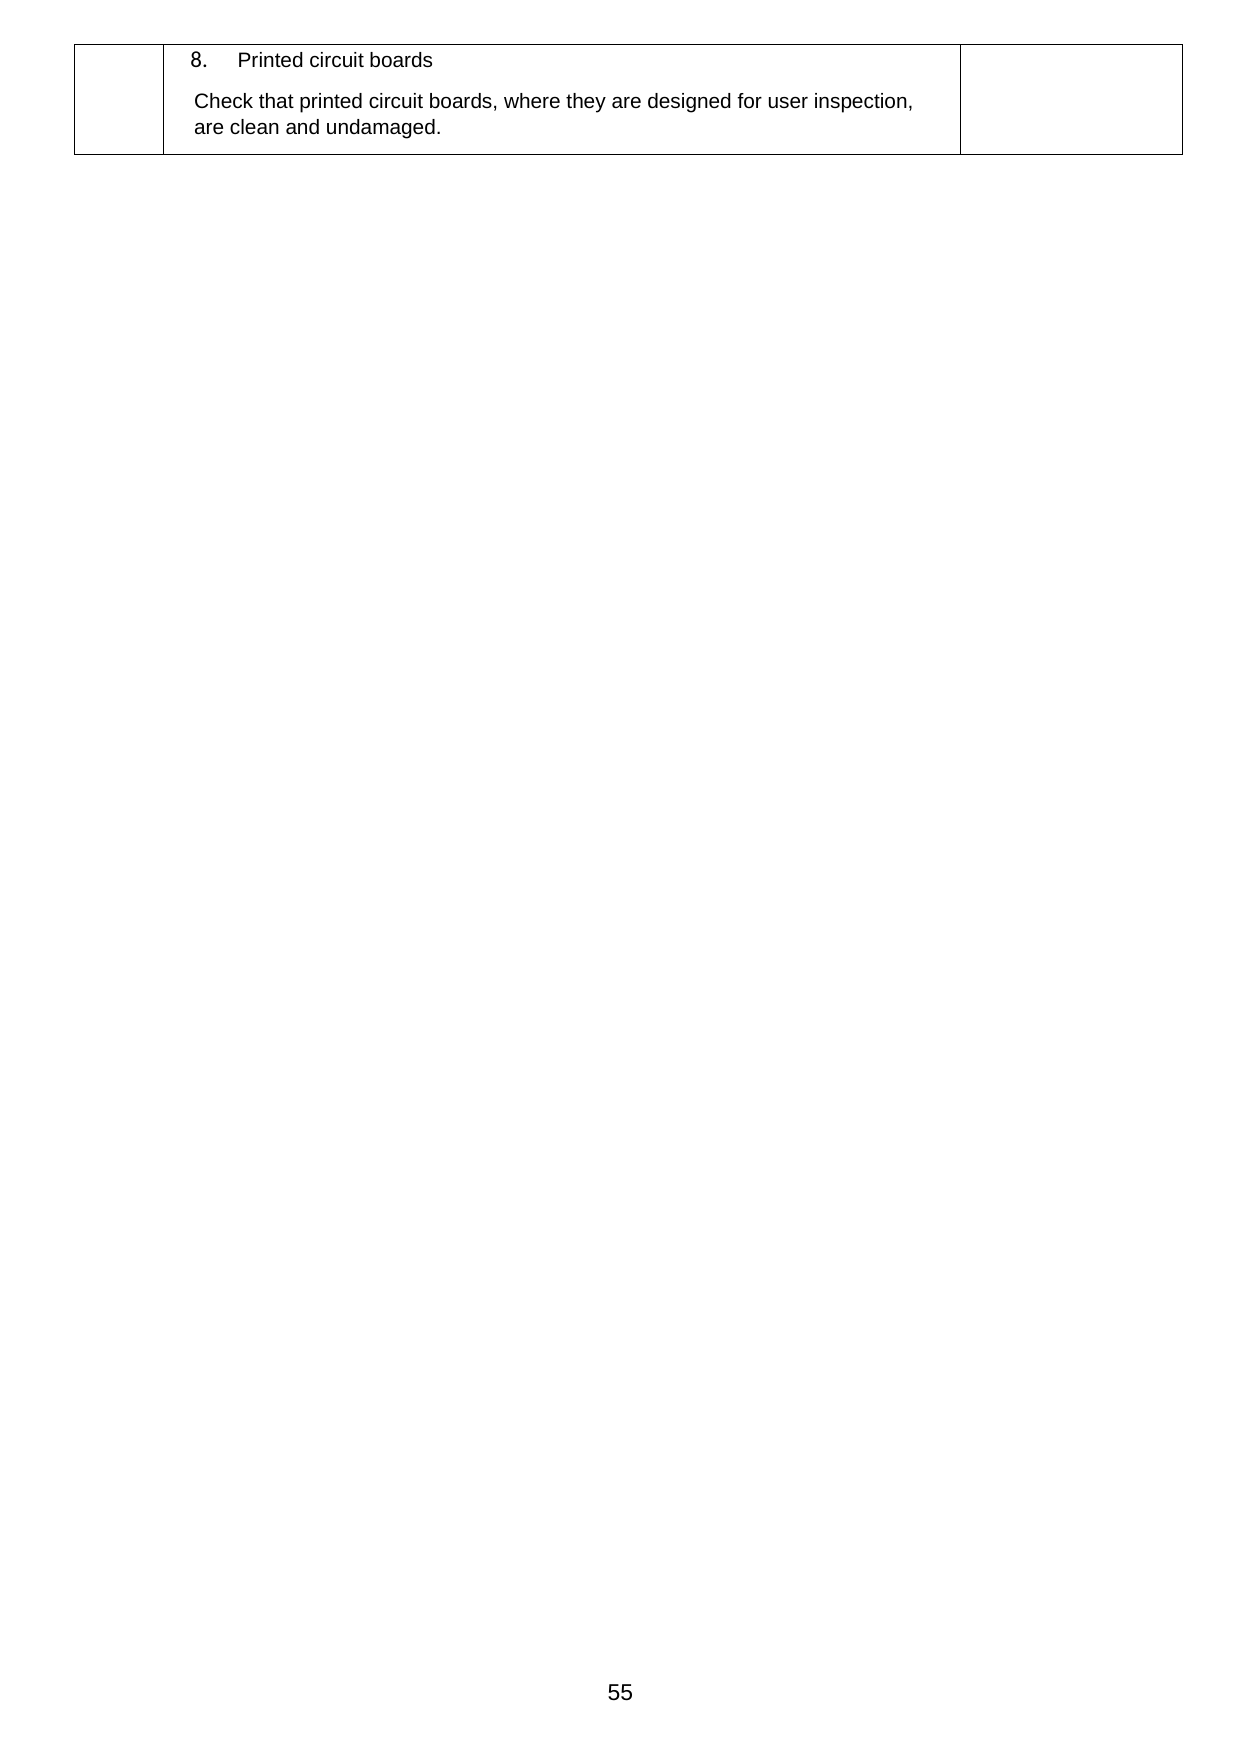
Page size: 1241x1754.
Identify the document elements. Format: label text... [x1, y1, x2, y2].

table_cell [961, 45, 1182, 154]
table_cell [75, 45, 163, 154]
table_cell Documentation The following documentation is required as a minimum (specified in BS EN 60079-17 5.3). Circuit safety documents, where appropriate. Manufacturer, equipment type, and certificate numbers, category, equipment group and temperature class. Where appropriate, electrical parameters such as capacitances and inductances, length, type, and route of cables. Special requirements of the equipment certificate, and detailed methods by which such requirements are met in the installation. Physical location of each item of plant. Installation. Check that the equipment which is installed is that specified in the documentation – fixed equipment only. Certification. Check that the circuit and or equipment category and group and temperature class, are correct. Labelling. Labels shall be legible and correspond to the circuit documents at all locations. Unauthorised modifications. Check that no unauthorised modification has taken place. Electronic equipment shall only be repaired by OEM apart from dry joints. Safety Barrier Units. Check that safety barrier units, relays and other energy limiting devices are of the approved type, installed in accordance with the certification requirements and securely earthed where required. Connections. Check all electrical connections are tight. Printed circuit boards Check that printed circuit boards, where they are designed for user inspection, are clean and undamaged. [164, 45, 960, 154]
